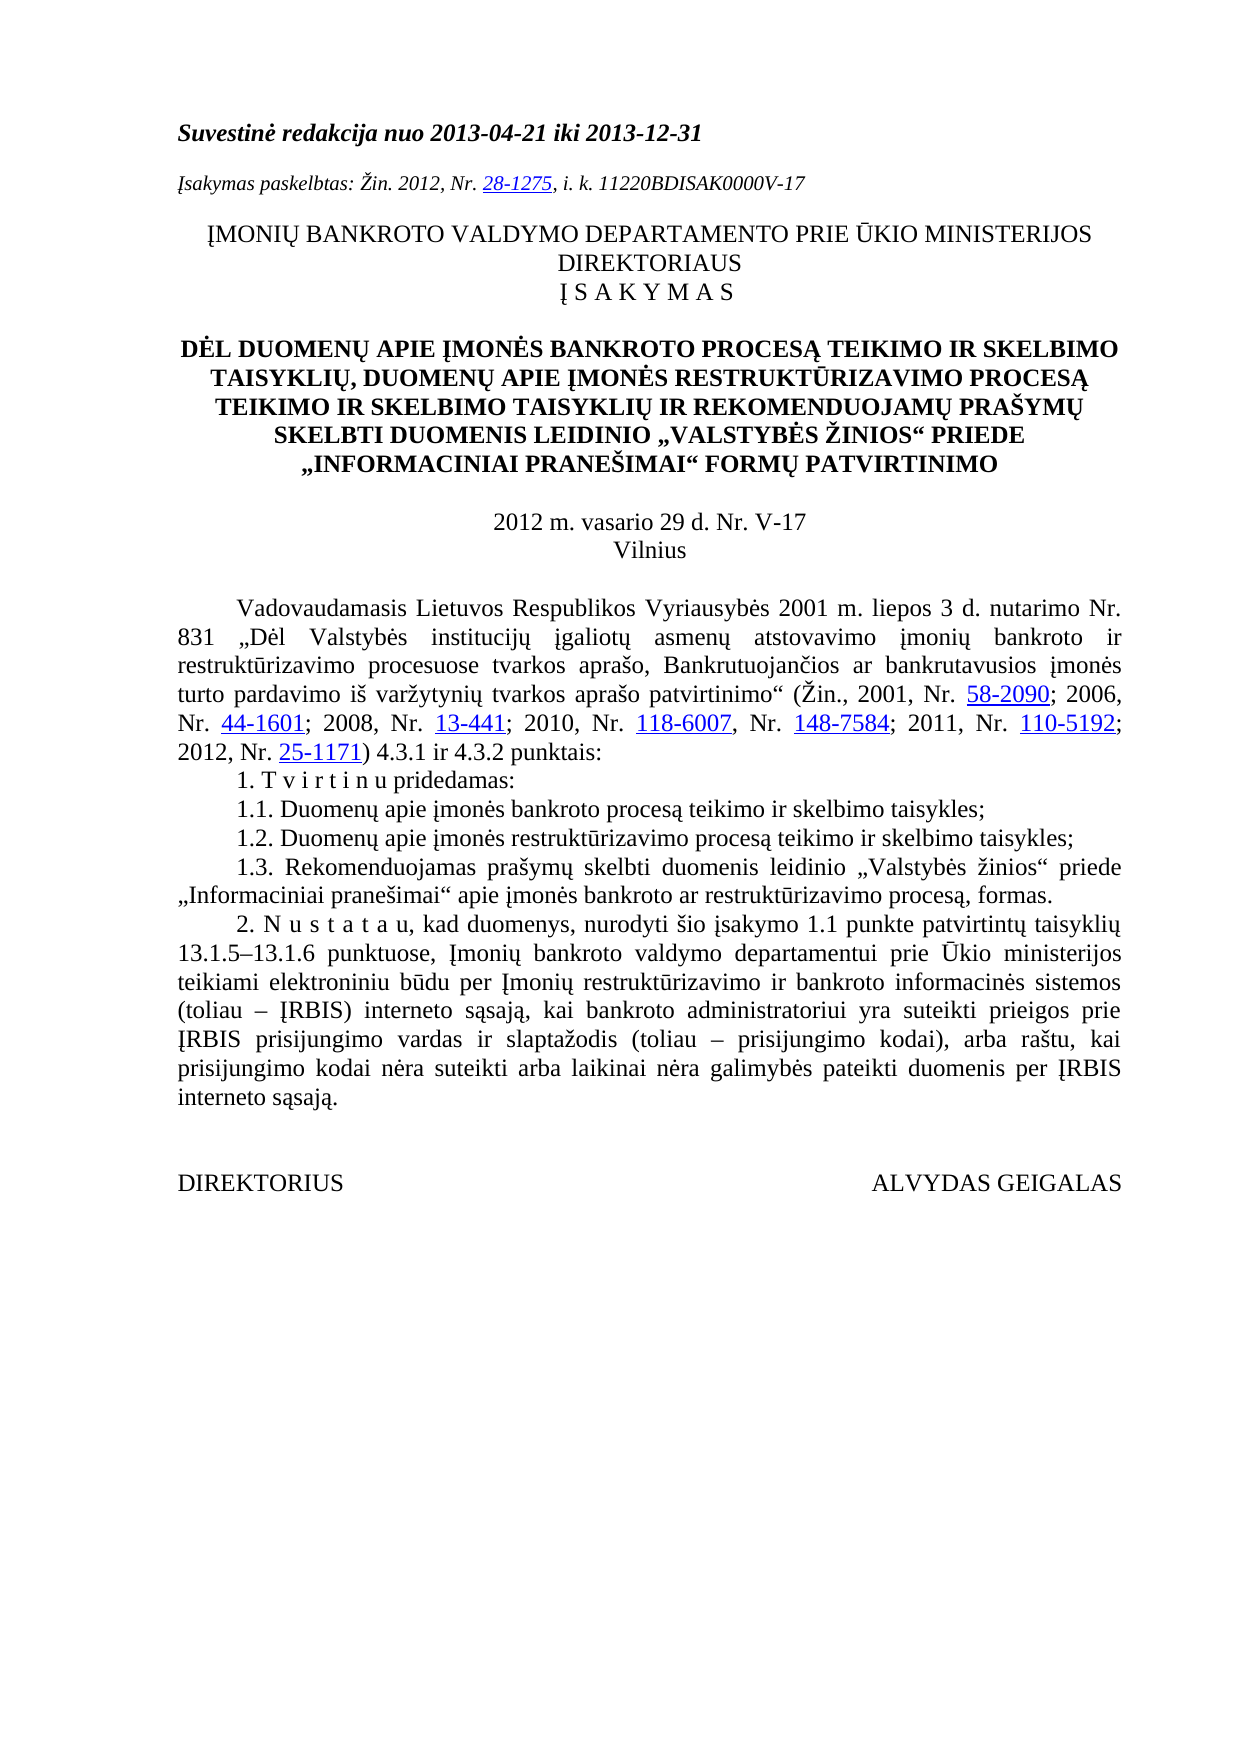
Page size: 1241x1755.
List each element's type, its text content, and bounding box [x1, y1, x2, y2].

text 1. T v i r t i n u pridedamas: [177, 765, 1122, 794]
text 2. N u s t a t a u, kad duomenys, nurodyti šio įsakymo 1.1 punkte patvirtintų taisyklių 13.1.5–13.1.6 punktuose, Įmonių bankroto valdymo departamentui prie Ūkio ministerijos teikiami elektroniniu būdu per Įmonių restruktūrizavimo ir bankroto informacinės sistemos (toliau – ĮRBIS) interneto sąsają, kai bankroto administratoriui yra suteikti prieigos prie ĮRBIS prisijungimo vardas ir slaptažodis (toliau – prisijungimo kodai), arba raštu, kai prisijungimo kodai nėra suteikti arba laikinai nėra galimybės pateikti duomenis per ĮRBIS interneto sąsają. [177, 909, 1122, 1110]
text 1.2. Duomenų apie įmonės restruktūrizavimo procesą teikimo ir skelbimo taisykles; [177, 823, 1122, 852]
text Vilnius [177, 535, 1122, 564]
text Įsakymas paskelbtas: Žin. 2012, Nr. 28-1275, i. k. 11220BDISAK0000V-17 [177, 171, 1122, 195]
text DĖL DUOMENŲ APIE ĮMONĖS BANKROTO PROCESĄ TEIKIMO IR SKELBIMO TAISYKLIŲ, DUOMENŲ APIE ĮMONĖS RESTRUKTŪRIZAVIMO PROCESĄ TEIKIMO IR SKELBIMO TAISYKLIŲ IR REKOMENDUOJAMŲ PRAŠYMŲ SKELBTI DUOMENIS LEIDINIO „VALSTYBĖS ŽINIOS“ PRIEDE „INFORMACINIAI PRANEŠIMAI“ FORMŲ PATVIRTINIMO [177, 334, 1122, 478]
text 1.1. Duomenų apie įmonės bankroto procesą teikimo ir skelbimo taisykles; [177, 794, 1122, 823]
text ĮMONIŲ BANKROTO VALDYMO DEPARTAMENTO PRIE ŪKIO MINISTERIJOS DIREKTORIAUS [177, 219, 1122, 277]
text Direktorius Alvydas Geigalas [177, 1168, 1122, 1197]
text į s a k y m a s [177, 277, 1122, 305]
text 1.3. Rekomenduojamas prašymų skelbti duomenis leidinio „Valstybės žinios“ priede „Informaciniai pranešimai“ apie įmonės bankroto ar restruktūrizavimo procesą, formas. [177, 852, 1122, 909]
text 2012 m. vasario 29 d. Nr. V-17 [177, 507, 1122, 535]
text Vadovaudamasis Lietuvos Respublikos Vyriausybės 2001 m. liepos 3 d. nutarimo Nr. 831 „Dėl Valstybės institucijų įgaliotų asmenų atstovavimo įmonių bankroto ir restruktūrizavimo procesuose tvarkos aprašo, Bankrutuojančios ar bankrutavusios įmonės turto pardavimo iš varžytynių tvarkos aprašo patvirtinimo“ (Žin., 2001, Nr. 58-2090; 2006, Nr. 44-1601; 2008, Nr. 13-441; 2010, Nr. 118-6007, Nr. 148-7584; 2011, Nr. 110-5192; 2012, Nr. 25-1171) 4.3.1 ir 4.3.2 punktais: [177, 593, 1122, 765]
text Suvestinė redakcija nuo 2013-04-21 iki 2013-12-31 [177, 118, 1122, 147]
